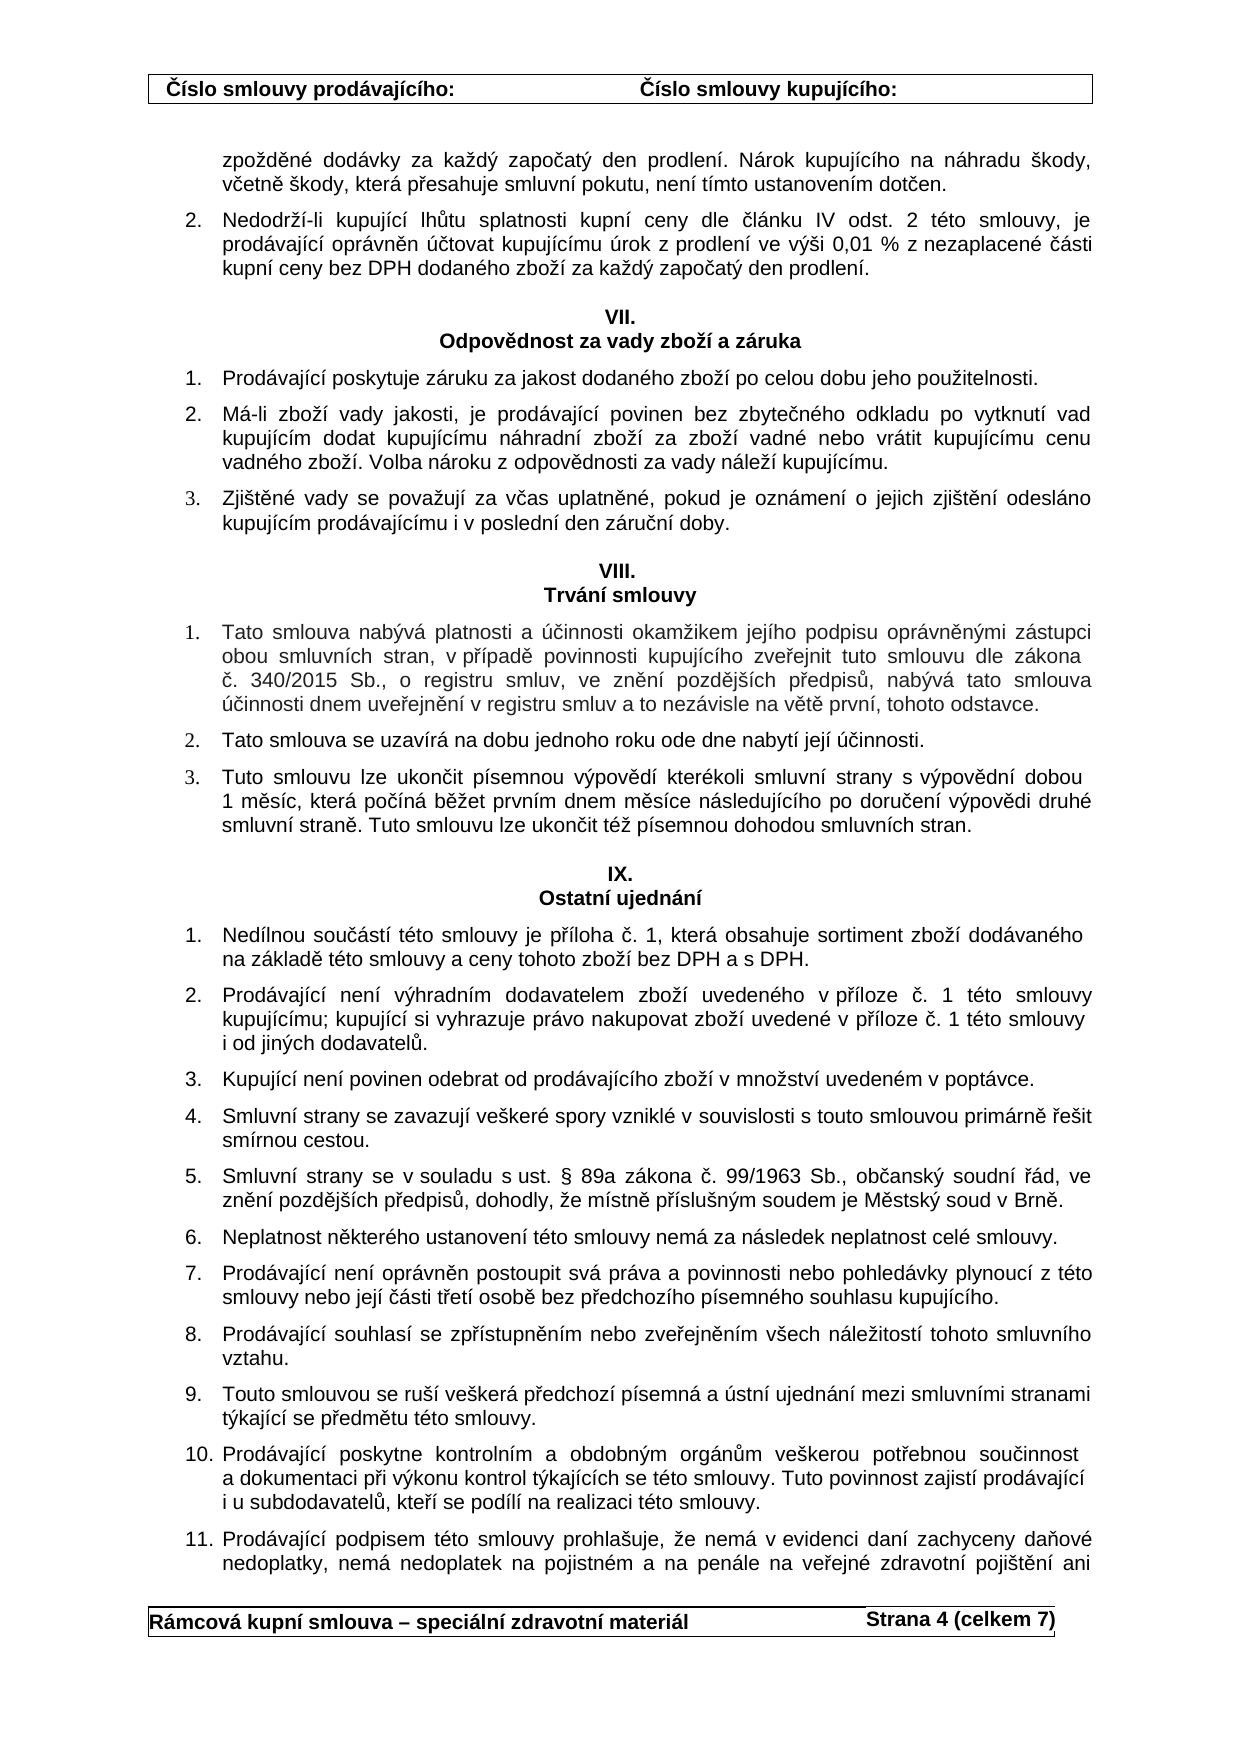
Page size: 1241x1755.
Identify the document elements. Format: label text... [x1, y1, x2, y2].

list Touto smlouvou se ruší veškerá předchozí písemná a ústní ujednání mezi smluvními stranami týkající se předmětu této smlouvy. [185, 1382, 1093, 1430]
list Prodávající poskytne kontrolním a obdobným orgánům veškerou potřebnou součinnost a dokumentaci při výkonu kontrol týkajících se této smlouvy. Tuto povinnost zajistí prodávající i u subdodavatelů, kteří se podílí na realizaci této smlouvy. [185, 1442, 1093, 1514]
list Prodávající není výhradním dodavatelem zboží uvedeného v příloze č. 1 této smlouvy kupujícímu; kupující si vyhrazuje právo nakupovat zboží uvedené v příloze č. 1 této smlouvy i od jiných dodavatelů. [185, 983, 1093, 1055]
list Zjištěné vady se považují za včas uplatněné, pokud je oznámení o jejich zjištění odesláno kupujícím prodávajícímu i v poslední den záruční doby. [185, 486, 1093, 534]
text Ostatní ujednání [148, 886, 1093, 910]
list Kupující není povinen odebrat od prodávajícího zboží v množství uvedeném v poptávce. [185, 1067, 1093, 1091]
list Tato smlouva nabývá platnosti a účinnosti okamžikem jejího podpisu oprávněnými zástupci obou smluvních stran, v případě povinnosti kupujícího zveřejnit tuto smlouvu dle zákona č. 340/2015 Sb., o registru smluv, ve znění pozdějších předpisů, nabývá tato smlouva účinnosti dnem uveřejnění v registru smluv a to nezávisle na větě první, tohoto odstavce. [184, 620, 1093, 716]
list Tato smlouva se uzavírá na dobu jednoho roku ode dne nabytí její účinnosti. [184, 728, 1093, 752]
list Má-li zboží vady jakosti, je prodávající povinen bez zbytečného odkladu po vytknutí vad kupujícím dodat kupujícímu náhradní zboží za zboží vadné nebo vrátit kupujícímu cenu vadného zboží. Volba nároku z odpovědnosti za vady náleží kupujícímu. [185, 402, 1093, 474]
subtitle Odpovědnost za vady zboží a záruka [148, 329, 1093, 353]
list Tuto smlouvu lze ukončit písemnou výpovědí kterékoli smluvní strany s výpovědní dobou 1 měsíc, která počíná běžet prvním dnem měsíce následujícího po doručení výpovědi druhé smluvní straně. Tuto smlouvu lze ukončit též písemnou dohodou smluvních stran. [184, 765, 1093, 837]
list Nedodrží-li kupující lhůtu splatnosti kupní ceny dle článku IV odst. 2 této smlouvy, je prodávající oprávněn účtovat kupujícímu úrok z prodlení ve výši 0,01 % z nezaplacené části kupní ceny bez DPH dodaného zboží za každý započatý den prodlení. [185, 208, 1093, 280]
text Trvání smlouvy [148, 583, 1093, 607]
text VII. [148, 305, 1093, 329]
list Smluvní strany se zavazují veškeré spory vzniklé v souvislosti s touto smlouvou primárně řešit smírnou cestou. [185, 1104, 1093, 1152]
list Smluvní strany se v souladu s ust. § 89a zákona č. 99/1963 Sb., občanský soudní řád, ve znění pozdějších předpisů, dohodly, že místně příslušným soudem je Městský soud v Brně. [185, 1164, 1093, 1212]
list Prodávající souhlasí se zpřístupněním nebo zveřejněním všech náležitostí tohoto smluvního vztahu. [185, 1321, 1093, 1369]
text IX. [148, 862, 1093, 886]
list Prodávající poskytuje záruku za jakost dodaného zboží po celou dobu jeho použitelnosti. [185, 365, 1093, 389]
list Neplatnost některého ustanovení této smlouvy nemá za následek neplatnost celé smlouvy. [185, 1224, 1093, 1248]
list zpožděné dodávky za každý započatý den prodlení. Nárok kupujícího na náhradu škody, včetně škody, která přesahuje smluvní pokutu, není tímto ustanovením dotčen. [185, 148, 1093, 196]
list Prodávající není oprávněn postoupit svá práva a povinnosti nebo pohledávky plynoucí z této smlouvy nebo její části třetí osobě bez předchozího písemného souhlasu kupujícího. [185, 1261, 1093, 1309]
list Prodávající podpisem této smlouvy prohlašuje, že nemá v evidenci daní zachyceny daňové nedoplatky, nemá nedoplatek na pojistném a na penále na veřejné zdravotní pojištění ani [185, 1527, 1093, 1574]
text VIII. [148, 559, 1093, 583]
list Nedílnou součástí této smlouvy je příloha č. 1, která obsahuje sortiment zboží dodávaného na základě této smlouvy a ceny tohoto zboží bez DPH a s DPH. [185, 922, 1093, 970]
